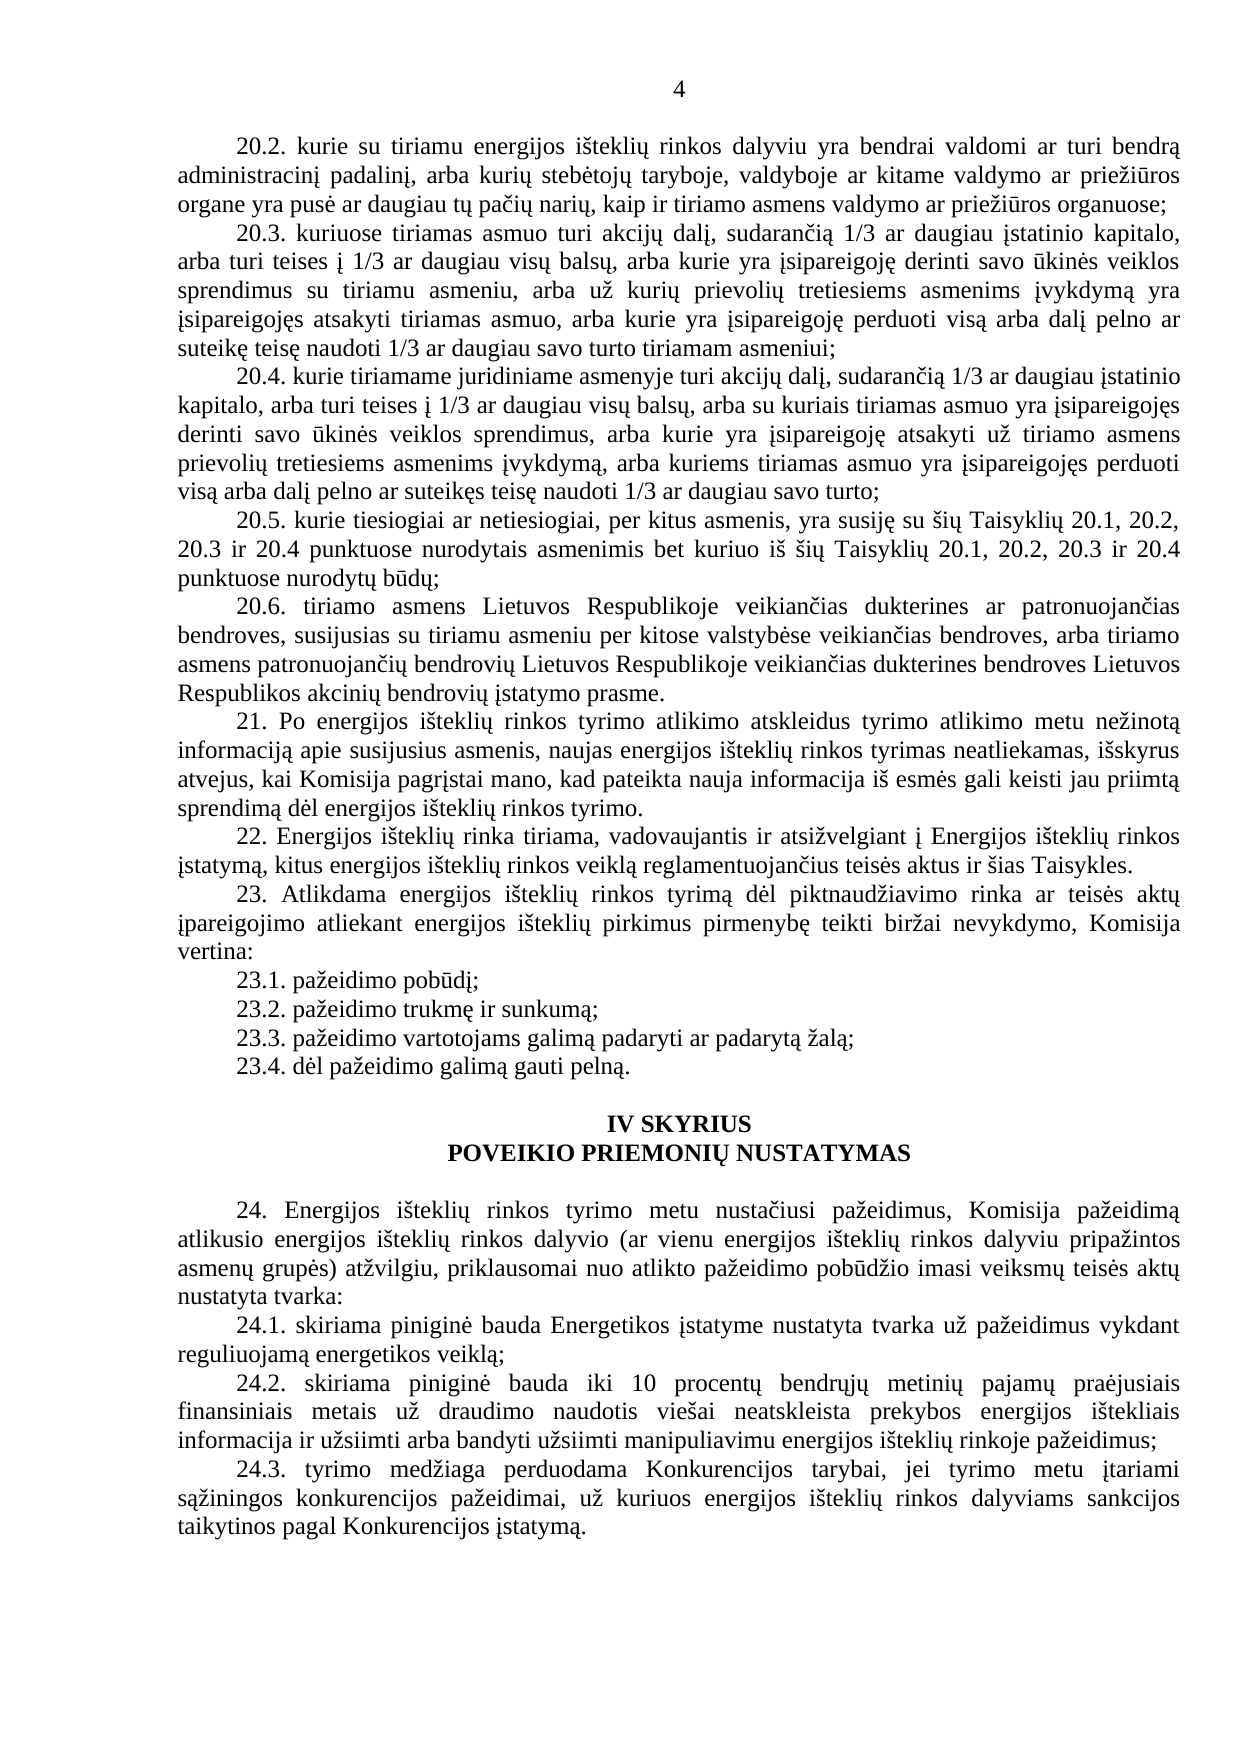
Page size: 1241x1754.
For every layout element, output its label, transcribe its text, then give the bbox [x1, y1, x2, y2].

text 20.3. kuriuose tiriamas asmuo turi akcijų dalį, sudarančią 1/3 ar daugiau įstatinio kapitalo, arba turi teises į 1/3 ar daugiau visų balsų, arba kurie yra įsipareigoję derinti savo ūkinės veiklos sprendimus su tiriamu asmeniu, arba už kurių prievolių tretiesiems asmenims įvykdymą yra įsipareigojęs atsakyti tiriamas asmuo, arba kurie yra įsipareigoję perduoti visą arba dalį pelno ar suteikę teisę naudoti 1/3 ar daugiau savo turto tiriamam asmeniui; [177, 218, 1181, 361]
text 23.4. dėl pažeidimo galimą gauti pelną. [177, 1051, 1181, 1080]
text 20.4. kurie tiriamame juridiniame asmenyje turi akcijų dalį, sudarančią 1/3 ar daugiau įstatinio kapitalo, arba turi teises į 1/3 ar daugiau visų balsų, arba su kuriais tiriamas asmuo yra įsipareigojęs derinti savo ūkinės veiklos sprendimus, arba kurie yra įsipareigoję atsakyti už tiriamo asmens prievolių tretiesiems asmenims įvykdymą, arba kuriems tiriamas asmuo yra įsipareigojęs perduoti visą arba dalį pelno ar suteikęs teisę naudoti 1/3 ar daugiau savo turto; [177, 361, 1181, 505]
text 23.3. pažeidimo vartotojams galimą padaryti ar padarytą žalą; [177, 1023, 1181, 1051]
text 23. Atlikdama energijos išteklių rinkos tyrimą dėl piktnaudžiavimo rinka ar teisės aktų įpareigojimo atliekant energijos išteklių pirkimus pirmenybę teikti biržai nevykdymo, Komisija vertina: [177, 879, 1181, 965]
text 24.3. tyrimo medžiaga perduodama Konkurencijos tarybai, jei tyrimo metu įtariami sąžiningos konkurencijos pažeidimai, už kuriuos energijos išteklių rinkos dalyviams sankcijos taikytinos pagal Konkurencijos įstatymą. [177, 1454, 1181, 1540]
text 24. Energijos išteklių rinkos tyrimo metu nustačiusi pažeidimus, Komisija pažeidimą atlikusio energijos išteklių rinkos dalyvio (ar vienu energijos išteklių rinkos dalyviu pripažintos asmenų grupės) atžvilgiu, priklausomai nuo atlikto pažeidimo pobūdžio imasi veiksmų teisės aktų nustatyta tvarka: [177, 1195, 1181, 1310]
text 24.2. skiriama piniginė bauda iki 10 procentų bendrųjų metinių pajamų praėjusiais finansiniais metais už draudimo naudotis viešai neatskleista prekybos energijos ištekliais informacija ir užsiimti arba bandyti užsiimti manipuliavimu energijos išteklių rinkoje pažeidimus; [177, 1368, 1181, 1454]
text 23.2. pažeidimo trukmę ir sunkumą; [177, 994, 1181, 1023]
text 20.6. tiriamo asmens Lietuvos Respublikoje veikiančias dukterines ar patronuojančias bendroves, susijusias su tiriamu asmeniu per kitose valstybėse veikiančias bendroves, arba tiriamo asmens patronuojančių bendrovių Lietuvos Respublikoje veikiančias dukterines bendroves Lietuvos Respublikos akcinių bendrovių įstatymo prasme. [177, 591, 1181, 706]
text poveikio priemonių NUSTATYMAS [177, 1138, 1181, 1166]
text 20.5. kurie tiesiogiai ar netiesiogiai, per kitus asmenis, yra susiję su šių Taisyklių 20.1, 20.2, 20.3 ir 20.4 punktuose nurodytais asmenimis bet kuriuo iš šių Taisyklių 20.1, 20.2, 20.3 ir 20.4 punktuose nurodytų būdų; [177, 505, 1181, 591]
text 21. Po energijos išteklių rinkos tyrimo atlikimo atskleidus tyrimo atlikimo metu nežinotą informaciją apie susijusius asmenis, naujas energijos išteklių rinkos tyrimas neatliekamas, išskyrus atvejus, kai Komisija pagrįstai mano, kad pateikta nauja informacija iš esmės gali keisti jau priimtą sprendimą dėl energijos išteklių rinkos tyrimo. [177, 706, 1181, 821]
text 22. Energijos išteklių rinka tiriama, vadovaujantis ir atsižvelgiant į Energijos išteklių rinkos įstatymą, kitus energijos išteklių rinkos veiklą reglamentuojančius teisės aktus ir šias Taisykles. [177, 821, 1181, 879]
text 24.1. skiriama piniginė bauda Energetikos įstatyme nustatyta tvarka už pažeidimus vykdant reguliuojamą energetikos veiklą; [177, 1310, 1181, 1368]
text 20.2. kurie su tiriamu energijos išteklių rinkos dalyviu yra bendrai valdomi ar turi bendrą administracinį padalinį, arba kurių stebėtojų taryboje, valdyboje ar kitame valdymo ar priežiūros organe yra pusė ar daugiau tų pačių narių, kaip ir tiriamo asmens valdymo ar priežiūros organuose; [177, 131, 1181, 218]
text IV SKYRIUS [177, 1109, 1181, 1138]
text 23.1. pažeidimo pobūdį; [177, 965, 1181, 994]
